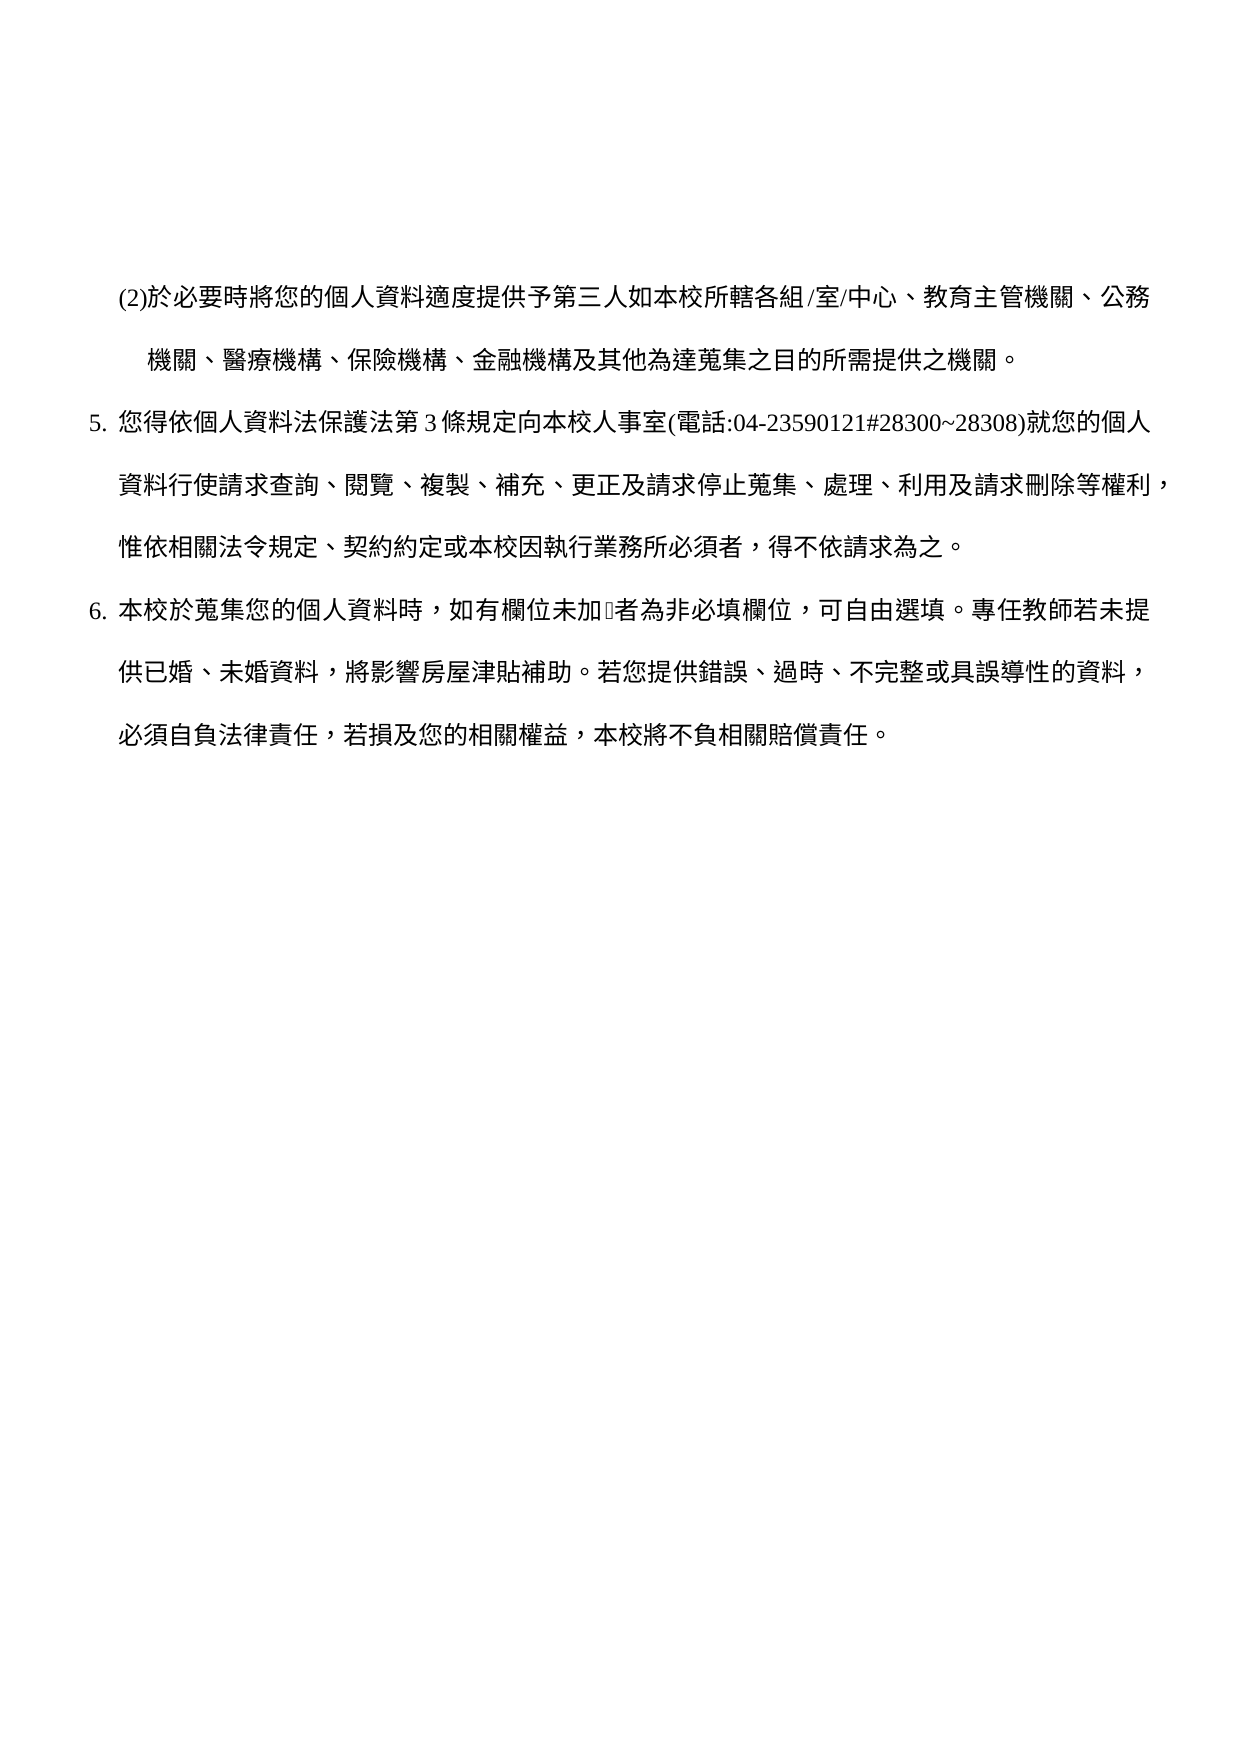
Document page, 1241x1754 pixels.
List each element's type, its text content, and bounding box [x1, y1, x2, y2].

list 您得依個人資料法保護法第3條規定向本校人事室(電話:04-23590121#28300~28308)就您的個人資料行使請求查詢、閱覽、複製、補充、更正及請求停止蒐集、處理、利用及請求刪除等權利，惟依相關法令規定、契約約定或本校因執行業務所必須者，得不依請求為之。 [89, 379, 1152, 567]
list 本校於蒐集您的個人資料時，如有欄位未加者為非必填欄位，可自由選填。專任教師若未提供已婚、未婚資料，將影響房屋津貼補助。若您提供錯誤、過時、不完整或具誤導性的資料，必須自負法律責任，若損及您的相關權益，本校將不負相關賠償責任。 [89, 567, 1152, 754]
list 於必要時將您的個人資料適度提供予第三人如本校所轄各組/室/中心、教育主管機關、公務機關、醫療機構、保險機構、金融機構及其他為達蒐集之目的所需提供之機關。 [118, 254, 1152, 379]
